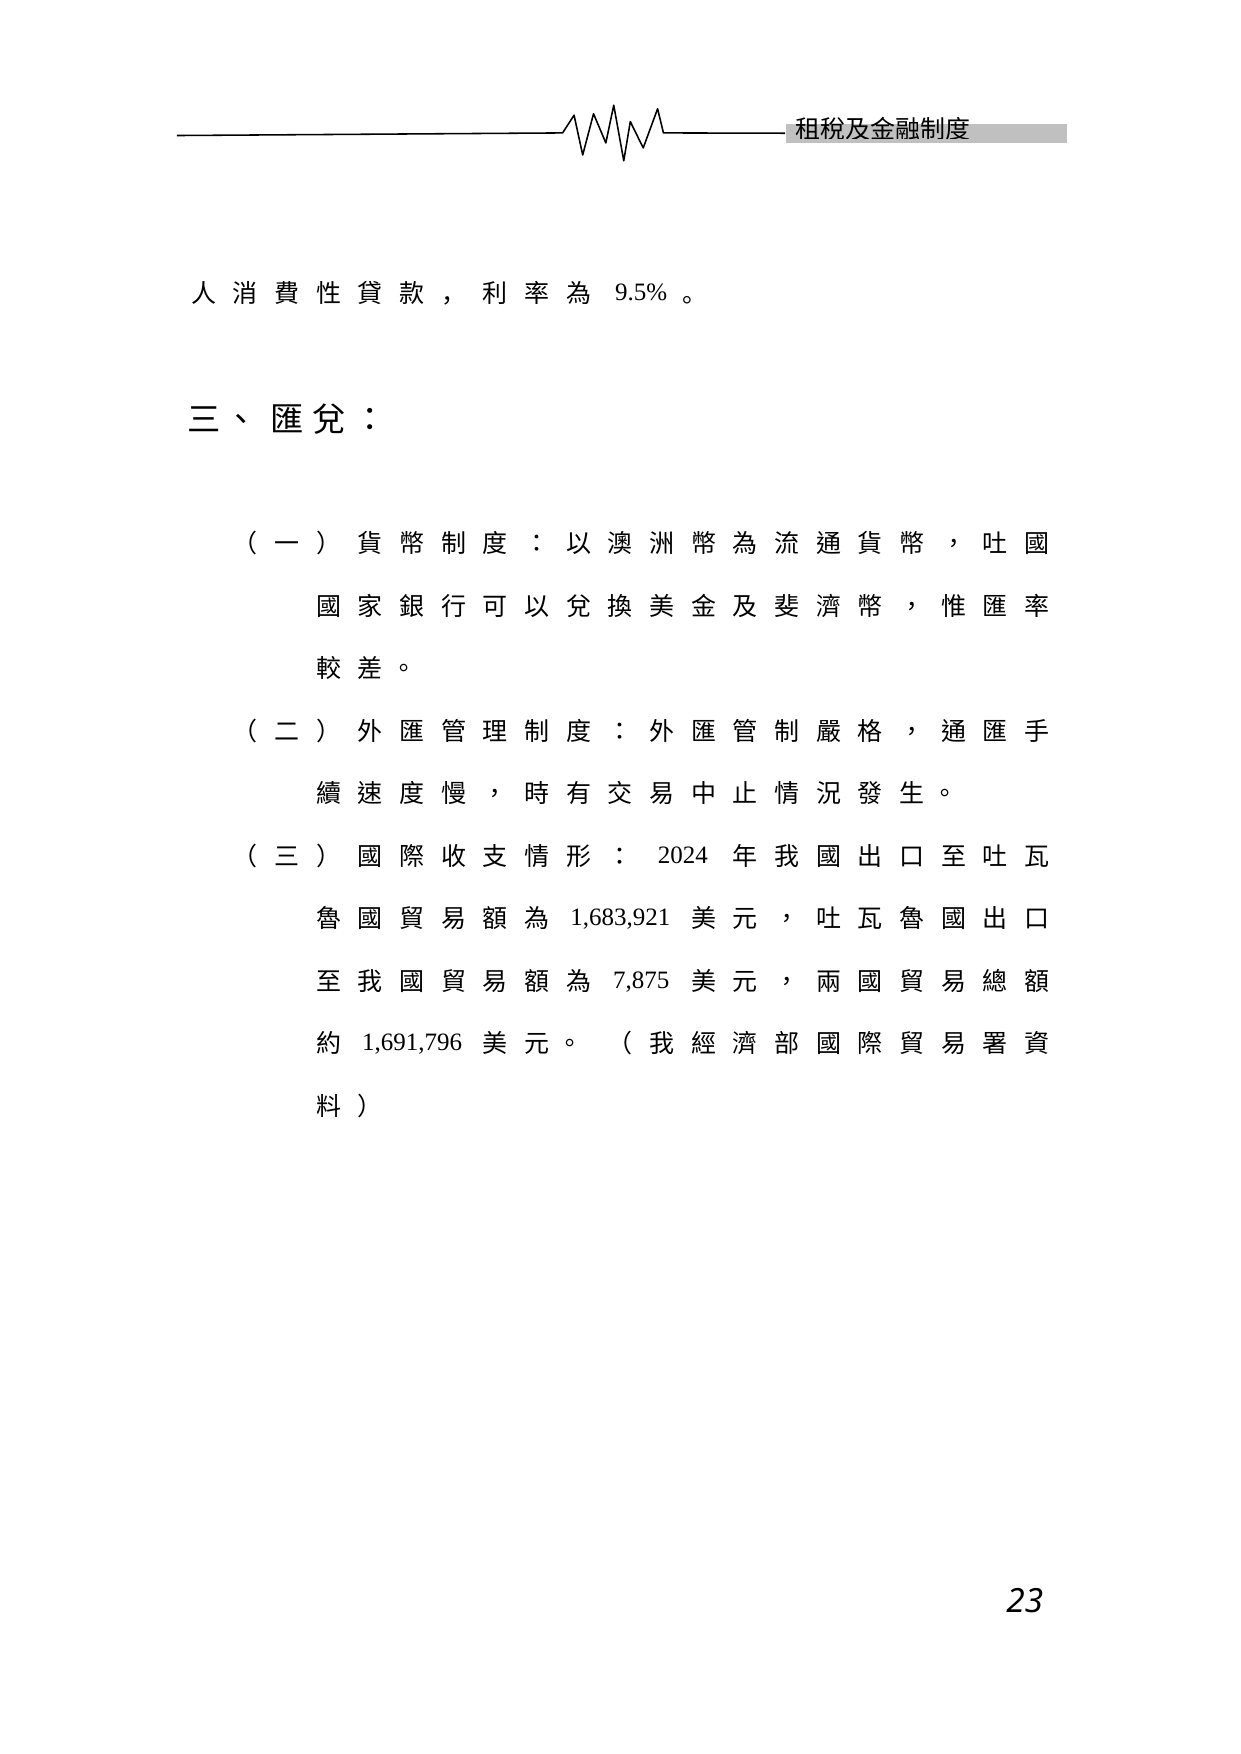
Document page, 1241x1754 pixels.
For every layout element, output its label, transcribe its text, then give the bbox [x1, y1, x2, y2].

text （一）貨幣制度：以澳洲幣為流通貨幣，吐國國家銀行可以兌換美金及斐濟幣，惟匯率較差。 [207, 500, 1058, 688]
text （二）外匯管理制度：外匯管制嚴格，通匯手續速度慢，時有交易中止情況發生。 [207, 688, 1058, 813]
text （三）國際收支情形：2024年我國出口至吐瓦魯國貿易額為1,683,921美元，吐瓦魯國出口至我國貿易額為7,875美元，兩國貿易總額約1,691,796美元。（我經濟部國際貿易署資料） [207, 813, 1058, 1125]
text 人消費性貸款，利率為9.5%。 [183, 250, 1058, 313]
text 三、匯兌： [183, 375, 1058, 438]
